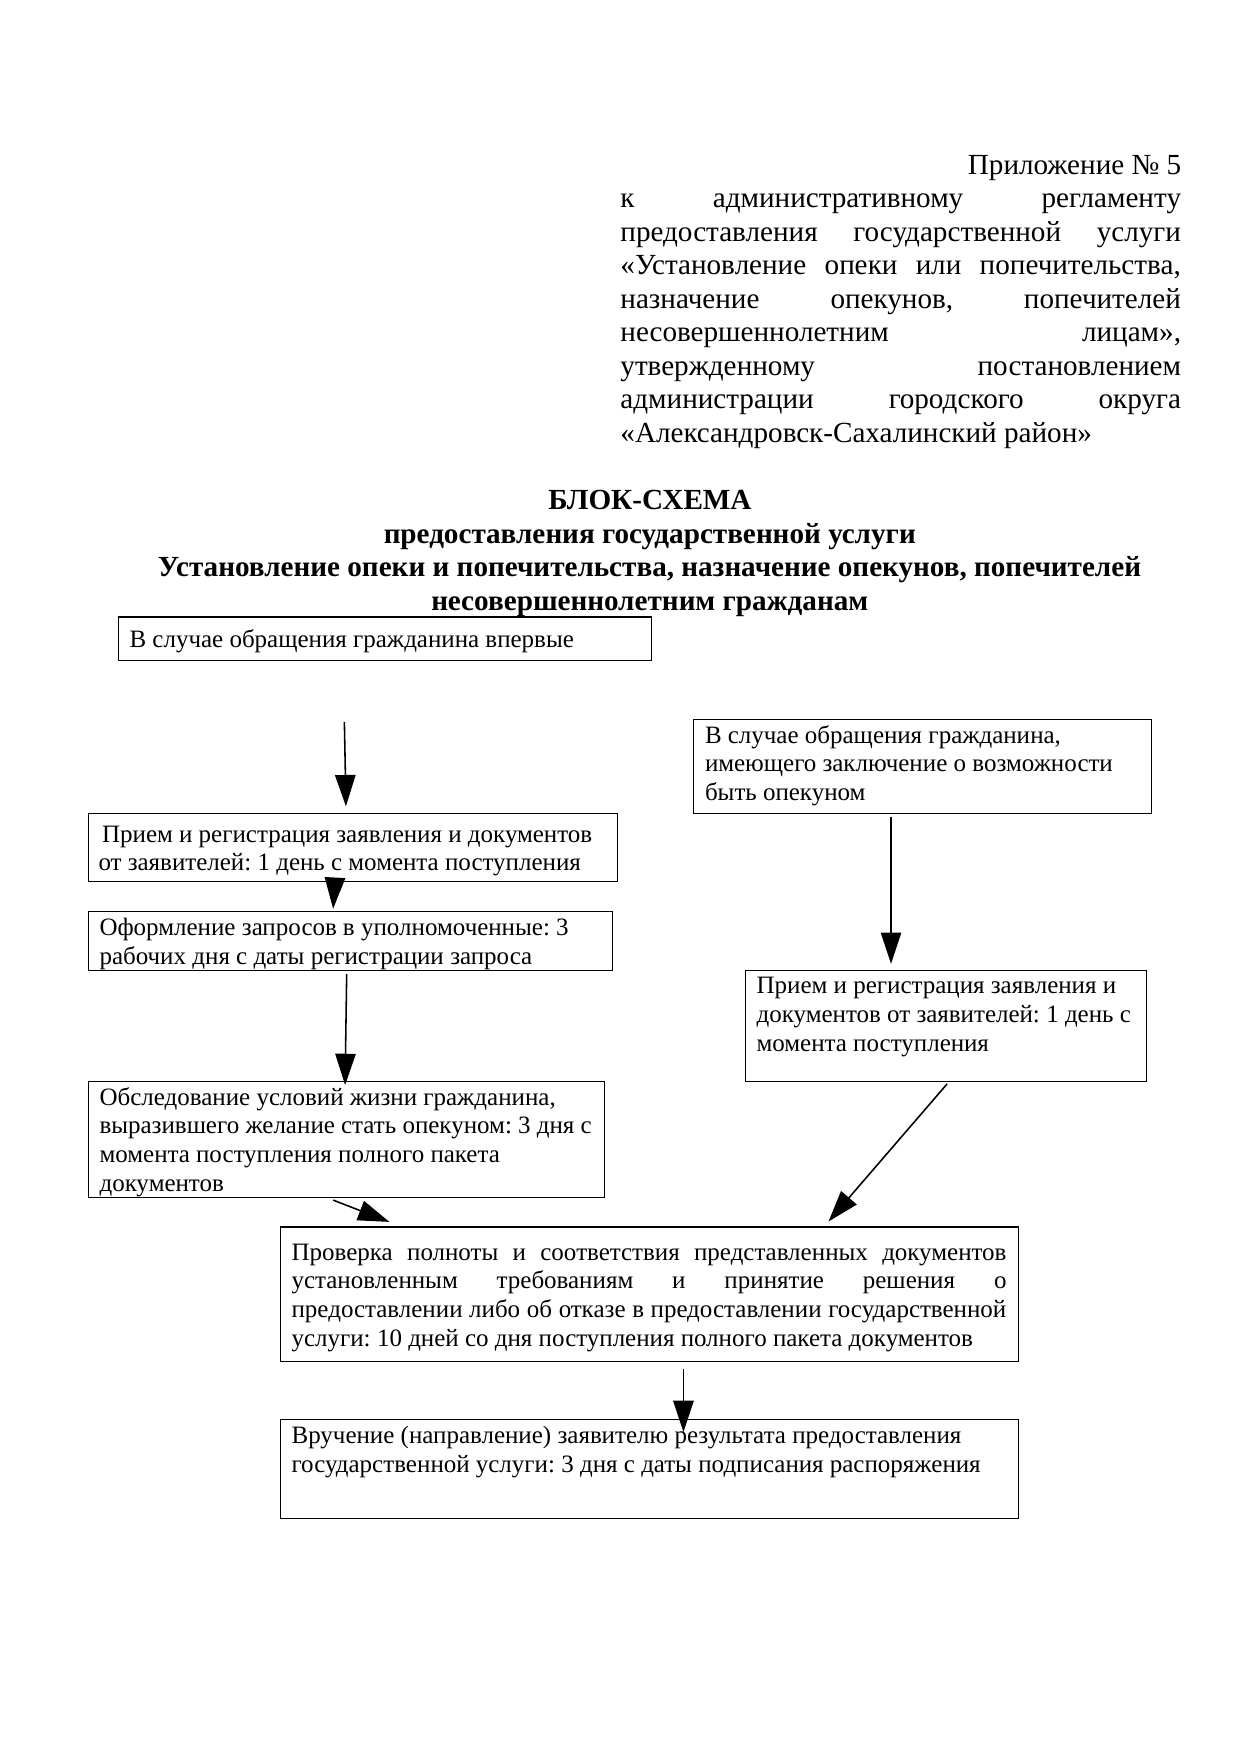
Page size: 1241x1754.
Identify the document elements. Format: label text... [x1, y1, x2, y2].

text Приложение № 5 [118, 147, 1181, 180]
text несовершеннолетним гражданам [118, 583, 1181, 616]
table_header Проверка полноты и соответствия представленных документов установленным требованиям и принятие решения о предоставлении либо об отказе в предоставлении государственной услуги: 10 дней со дня поступления полного пакета документов [281, 1228, 1018, 1361]
table_cell [618, 813, 693, 881]
table_cell Прием и регистрация заявления и документов от заявителей: 1 день с момента поступления [746, 971, 1146, 1081]
table_header [88, 719, 617, 812]
text Установление опеки и попечительства, назначение опекунов, попечителей [118, 549, 1181, 583]
table_header [617, 719, 693, 812]
text к административному регламенту предоставления государственной услуги «Установление опеки или попечительства, назначение опекунов, попечителей несовершеннолетним лицам», утвержденному постановлением администрации городского округа «Александровск-Сахалинский район» [620, 180, 1181, 449]
table_cell [605, 971, 612, 1081]
table_cell [745, 1082, 1147, 1197]
table_cell Обследование условий жизни гражданина, выразившего желание стать опекуном: 3 дня с момента поступления полного пакета документов [89, 1082, 604, 1197]
text предоставления государственной услуги [118, 516, 1181, 549]
table_header В случае обращения гражданина впервые [119, 618, 651, 660]
table_header [745, 911, 1147, 969]
table_header Оформление запросов в уполномоченные: 3 рабочих дня с даты регистрации запроса [89, 912, 612, 969]
table_cell [605, 1081, 612, 1197]
table_cell [612, 970, 745, 1081]
table_header Вручение (направление) заявителю результата предоставления государственной услуги: 3 дня с даты подписания распоряжения [281, 1420, 1018, 1518]
table_header [613, 911, 745, 969]
table_cell [694, 814, 1151, 881]
table_cell Прием и регистрация заявления и документов от заявителей: 1 день с момента поступления [89, 814, 617, 881]
table_cell [612, 1081, 745, 1197]
table_header В случае обращения гражданина, имеющего заключение о возможности быть опекуном [694, 720, 1151, 812]
table_cell [88, 971, 604, 1081]
text БЛОК-СХЕМА [118, 482, 1181, 516]
